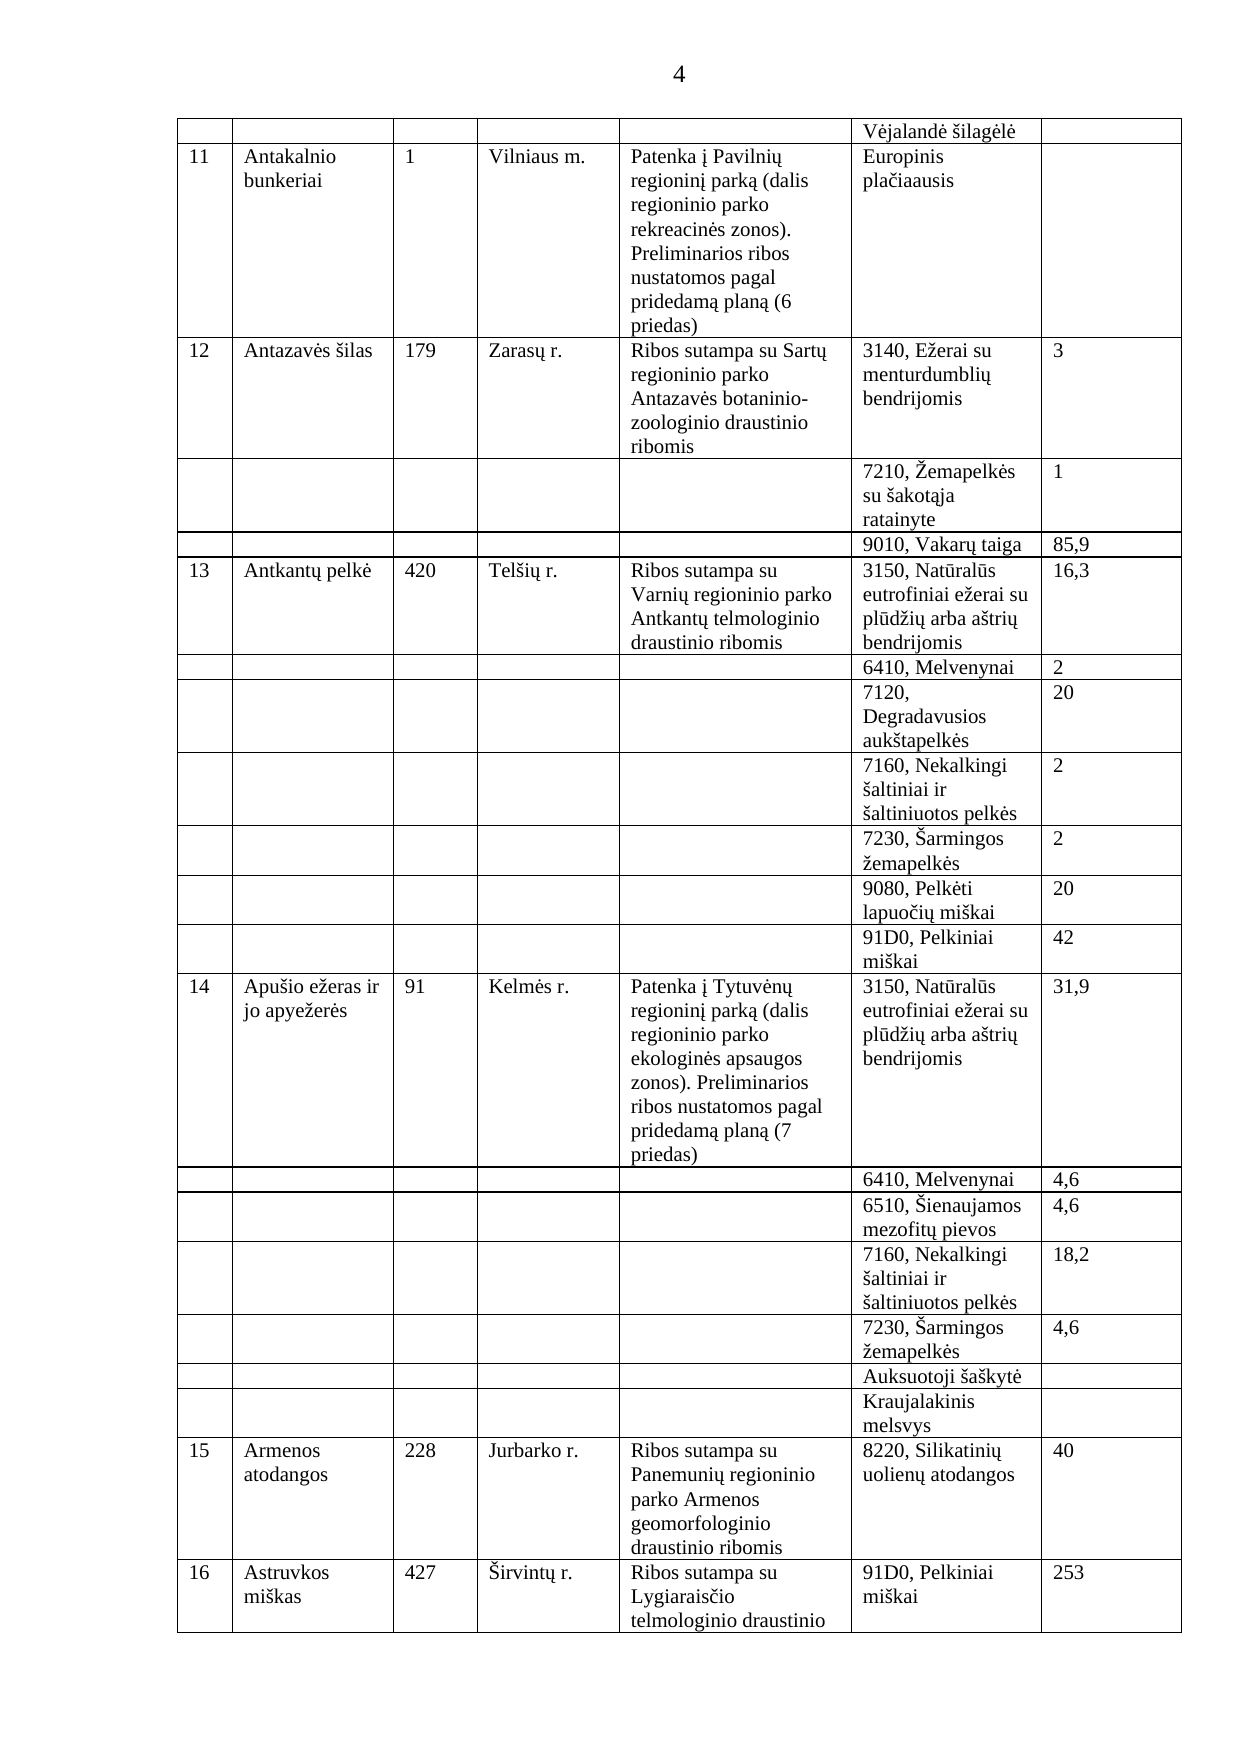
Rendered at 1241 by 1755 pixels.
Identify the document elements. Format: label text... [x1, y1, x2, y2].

table_cell [620, 1168, 851, 1191]
table_cell Patenka į Pavilnių regioninį parką (dalis regioninio parko rekreacinės zonos). Preliminarios ribos nustatomos pagal pridedamą planą (6 priedas) [620, 144, 851, 337]
table_cell [394, 533, 477, 556]
table_cell 6410, Melvenynai [852, 655, 1041, 679]
table_cell Ribos sutampa su Varnių regioninio parko Antkantų telmologinio draustinio ribomis [620, 558, 851, 654]
table_cell 4,6 [1042, 1315, 1181, 1363]
table_cell Antkantų pelkė [233, 558, 393, 654]
table_cell [233, 925, 393, 973]
table_cell [394, 925, 477, 973]
table_cell [233, 826, 393, 874]
table_cell [233, 655, 393, 679]
table_cell 91D0, Pelkiniai miškai [852, 925, 1041, 973]
table_cell 20 [1042, 876, 1181, 924]
table_cell 2 [1042, 826, 1181, 874]
table_cell [620, 119, 851, 143]
table_cell [233, 1193, 393, 1241]
table_cell [478, 533, 619, 556]
table_cell [233, 1364, 393, 1388]
table_cell [620, 533, 851, 556]
table_cell Armenos atodangos [233, 1438, 393, 1559]
table_cell 6410, Melvenynai [852, 1168, 1041, 1191]
table_cell [478, 655, 619, 679]
table_cell [233, 1242, 393, 1314]
table_cell 20 [1042, 680, 1181, 752]
table_cell [478, 1242, 619, 1314]
table_cell [478, 1315, 619, 1363]
table_cell [478, 753, 619, 825]
table_cell [478, 119, 619, 143]
table_cell 18,2 [1042, 1242, 1181, 1314]
table_cell [1042, 1389, 1181, 1437]
table_cell Zarasų r. [478, 338, 619, 458]
table_cell [620, 1315, 851, 1363]
table_cell 9080, Pelkėti lapuočių miškai [852, 876, 1041, 924]
table_cell 91 [394, 974, 477, 1166]
table_cell [233, 680, 393, 752]
table_cell 9010, Vakarų taiga [852, 533, 1041, 556]
table_cell 40 [1042, 1438, 1181, 1559]
table_cell 13 [178, 558, 232, 654]
table_cell [1042, 144, 1181, 337]
table_cell [394, 459, 477, 531]
table_cell Antakalnio bunkeriai [233, 144, 393, 337]
table_cell [620, 1364, 851, 1388]
table_cell [1042, 1364, 1181, 1388]
table_cell [178, 1168, 232, 1191]
table_cell [620, 1389, 851, 1437]
table_cell [178, 1389, 232, 1437]
table_cell [1042, 119, 1181, 143]
table_cell [233, 1389, 393, 1437]
table_cell [178, 1242, 232, 1314]
table_cell [478, 826, 619, 874]
table_cell [478, 876, 619, 924]
table_cell 11 [178, 144, 232, 337]
table_cell [394, 1193, 477, 1241]
table_cell Ribos sutampa su Lygiaraisčio telmologinio draustinio [620, 1560, 851, 1632]
table_cell 42 [1042, 925, 1181, 973]
table_cell [620, 1242, 851, 1314]
table_cell [233, 119, 393, 143]
table_cell [478, 1364, 619, 1388]
table_cell 228 [394, 1438, 477, 1559]
table_cell Europinis plačiaausis [852, 144, 1041, 337]
table_cell Apušio ežeras ir jo apyežerės [233, 974, 393, 1166]
table_cell 85,9 [1042, 533, 1181, 556]
table_cell [620, 1193, 851, 1241]
table_cell Kraujalakinis melsvys [852, 1389, 1041, 1437]
table_cell 14 [178, 974, 232, 1166]
table_cell 3150, Natūralūs eutrofiniai ežerai su plūdžių arba aštrių bendrijomis [852, 558, 1041, 654]
table_cell 7210, Žemapelkės su šakotąja ratainyte [852, 459, 1041, 531]
table_cell [233, 1315, 393, 1363]
table_cell 427 [394, 1560, 477, 1632]
table_cell Vėjalandė šilagėlė [852, 119, 1041, 143]
table_cell [233, 1168, 393, 1191]
table_cell [233, 876, 393, 924]
table_cell Auksuotoji šaškytė [852, 1364, 1041, 1388]
table_cell Ribos sutampa su Panemunių regioninio parko Armenos geomorfologinio draustinio ribomis [620, 1438, 851, 1559]
table_cell [394, 1242, 477, 1314]
table_cell 7160, Nekalkingi šaltiniai ir šaltiniuotos pelkės [852, 1242, 1041, 1314]
table_cell 31,9 [1042, 974, 1181, 1166]
table_cell [620, 925, 851, 973]
table_cell [394, 680, 477, 752]
table_cell [394, 655, 477, 679]
table_cell 7120, Degradavusios aukštapelkės [852, 680, 1041, 752]
table_cell 7230, Šarmingos žemapelkės [852, 826, 1041, 874]
table_cell [620, 826, 851, 874]
table_cell [233, 459, 393, 531]
table_cell [394, 876, 477, 924]
table_cell [394, 1389, 477, 1437]
table_cell [178, 655, 232, 679]
table_cell 2 [1042, 753, 1181, 825]
table_cell 16 [178, 1560, 232, 1632]
table_cell [178, 533, 232, 556]
table_cell 253 [1042, 1560, 1181, 1632]
table_cell Antazavės šilas [233, 338, 393, 458]
table_cell [178, 925, 232, 973]
table_cell 7160, Nekalkingi šaltiniai ir šaltiniuotos pelkės [852, 753, 1041, 825]
table_cell [620, 459, 851, 531]
table_cell 8220, Silikatinių uolienų atodangos [852, 1438, 1041, 1559]
table_cell [233, 533, 393, 556]
table_cell 7230, Šarmingos žemapelkės [852, 1315, 1041, 1363]
table_cell 420 [394, 558, 477, 654]
table_cell 2 [1042, 655, 1181, 679]
table_cell [478, 1193, 619, 1241]
table_cell 15 [178, 1438, 232, 1559]
table_cell Patenka į Tytuvėnų regioninį parką (dalis regioninio parko ekologinės apsaugos zonos). Preliminarios ribos nustatomos pagal pridedamą planą (7 priedas) [620, 974, 851, 1166]
table_cell 179 [394, 338, 477, 458]
table_cell [178, 1364, 232, 1388]
table_cell 4,6 [1042, 1168, 1181, 1191]
table_cell [178, 826, 232, 874]
table_cell 3 [1042, 338, 1181, 458]
table_cell [178, 876, 232, 924]
table_cell Astruvkos miškas [233, 1560, 393, 1632]
table_cell [178, 119, 232, 143]
table_cell Kelmės r. [478, 974, 619, 1166]
table_cell [233, 753, 393, 825]
table_cell [394, 1315, 477, 1363]
table_cell [394, 119, 477, 143]
table_cell 91D0, Pelkiniai miškai [852, 1560, 1041, 1632]
table_cell [478, 459, 619, 531]
table_cell [620, 680, 851, 752]
table_cell [620, 753, 851, 825]
table_cell [178, 1193, 232, 1241]
table_cell Širvintų r. [478, 1560, 619, 1632]
table_cell 3150, Natūralūs eutrofiniai ežerai su plūdžių arba aštrių bendrijomis [852, 974, 1041, 1166]
table_cell [178, 1315, 232, 1363]
table_cell Ribos sutampa su Sartų regioninio parko Antazavės botaninio-zoologinio draustinio ribomis [620, 338, 851, 458]
table_cell [478, 1168, 619, 1191]
table_cell [620, 876, 851, 924]
table_cell 16,3 [1042, 558, 1181, 654]
table_cell Telšių r. [478, 558, 619, 654]
table_cell [620, 655, 851, 679]
table_cell [478, 680, 619, 752]
table_cell 3140, Ežerai su menturdumblių bendrijomis [852, 338, 1041, 458]
table_cell [478, 1389, 619, 1437]
table_cell 1 [1042, 459, 1181, 531]
table_cell [178, 459, 232, 531]
table_cell [394, 1364, 477, 1388]
table_cell [394, 753, 477, 825]
table_cell [478, 925, 619, 973]
table_cell 4,6 [1042, 1193, 1181, 1241]
table_cell [394, 1168, 477, 1191]
table_cell [178, 680, 232, 752]
table_cell [178, 753, 232, 825]
table_cell 6510, Šienaujamos mezofitų pievos [852, 1193, 1041, 1241]
table_cell Jurbarko r. [478, 1438, 619, 1559]
table_cell [394, 826, 477, 874]
table_cell 12 [178, 338, 232, 458]
table_cell Vilniaus m. [478, 144, 619, 337]
table_cell 1 [394, 144, 477, 337]
